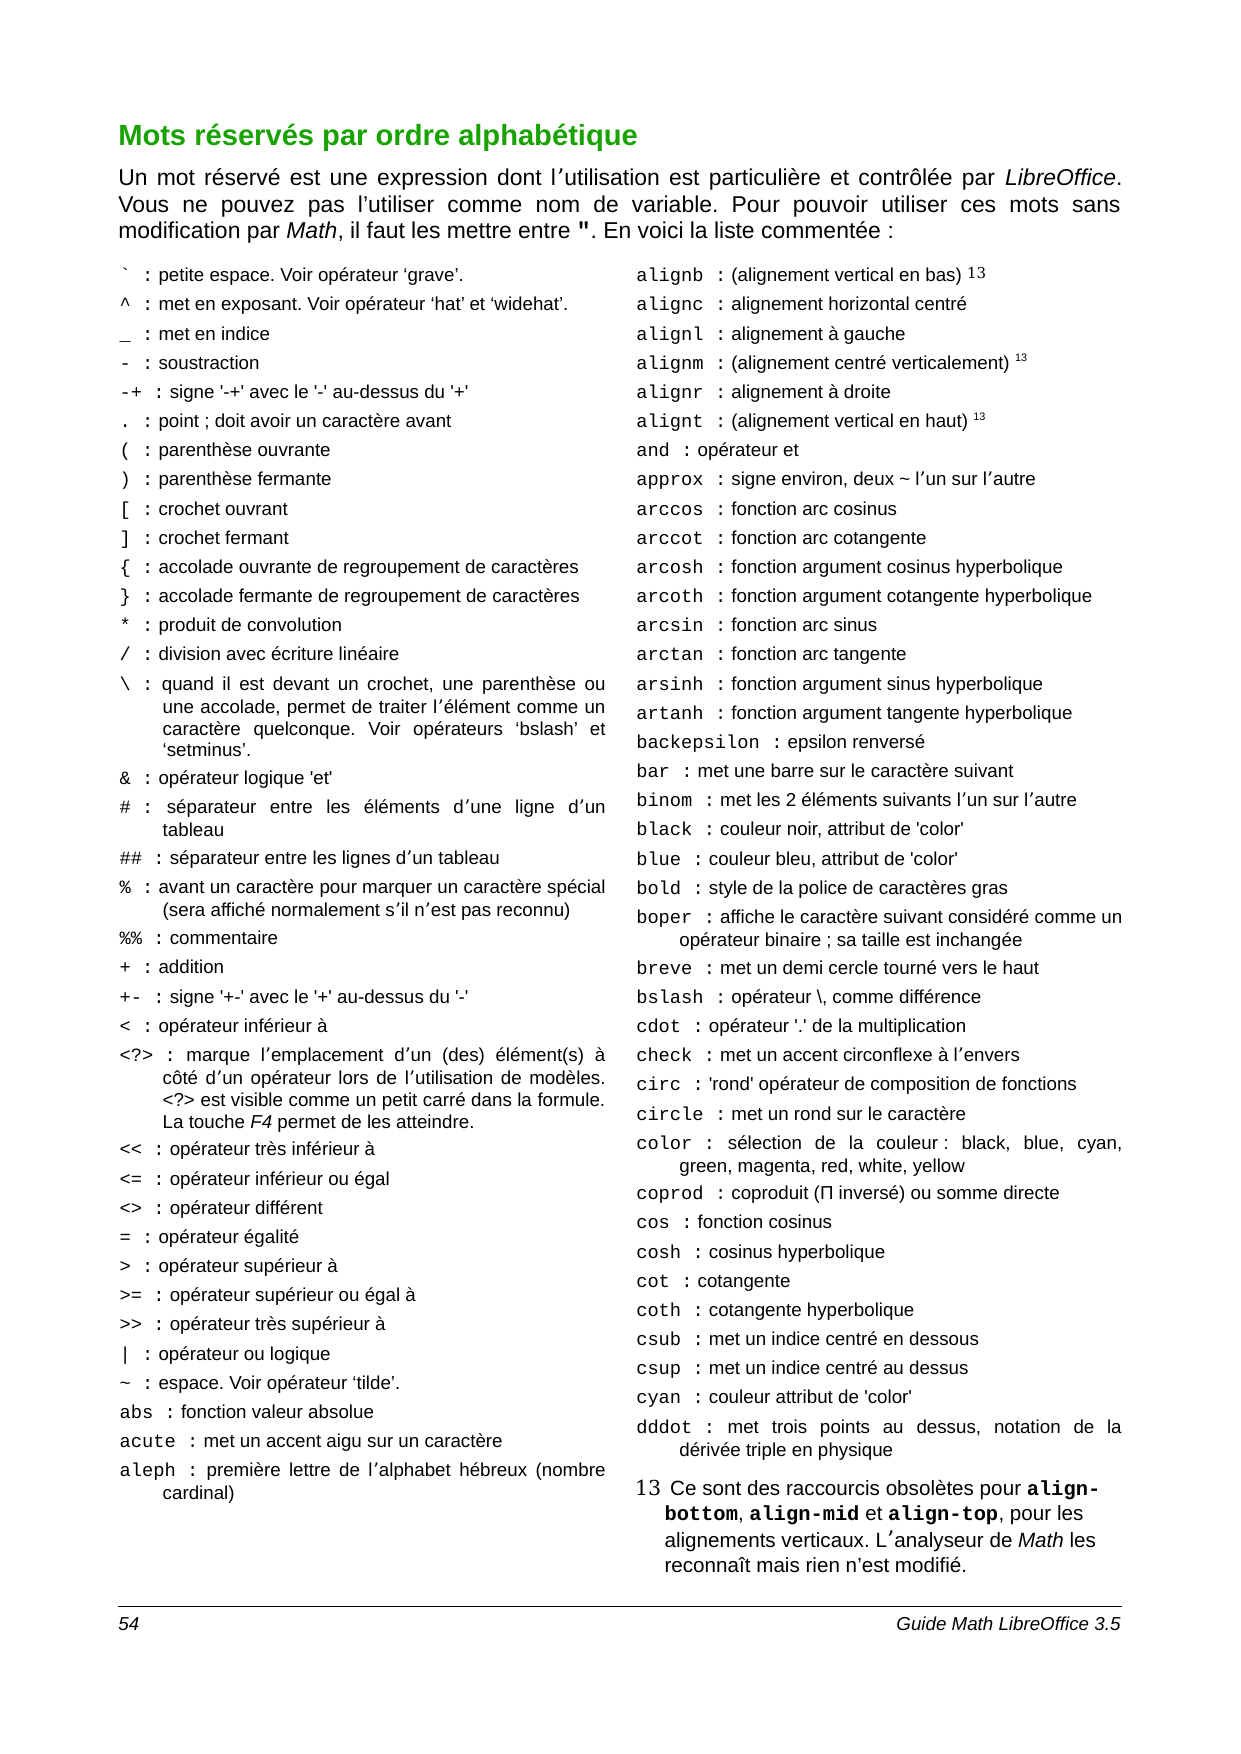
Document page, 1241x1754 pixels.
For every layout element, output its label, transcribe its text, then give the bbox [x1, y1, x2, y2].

list = : opérateur égalité [119, 1226, 605, 1249]
list arcosh : fonction argument cosinus hyperbolique [636, 556, 1122, 579]
list - : soustraction [119, 352, 605, 375]
list ( : parenthèse ouvrante [119, 439, 605, 462]
list >= : opérateur supérieur ou égal à [119, 1284, 605, 1307]
list arccos : fonction arc cosinus [636, 497, 1122, 521]
list * : produit de convolution [119, 614, 605, 637]
list breve : met un demi cercle tourné vers le haut [636, 956, 1122, 980]
list approx : signe environ, deux ~ l’un sur l’autre [636, 468, 1122, 491]
list >> : opérateur très supérieur à [119, 1313, 605, 1336]
list dddot : met trois points au dessus, notation de la dérivée triple en physique [636, 1416, 1122, 1460]
list color : sélection de la couleur : black, blue, cyan, green, magenta, red, white, yellow [636, 1131, 1122, 1176]
list bslash : opérateur \, comme différence [636, 986, 1122, 1009]
list acute : met un accent aigu sur un caractère [119, 1430, 605, 1453]
list backepsilon : epsilon renversé [636, 731, 1122, 754]
list alignr : alignement à droite [636, 381, 1122, 404]
list boper : affiche le caractère suivant considéré comme un opérateur binaire ; sa taille est inchangée [636, 906, 1122, 951]
list ` : petite espace. Voir opérateur ‘grave’. [119, 264, 605, 287]
list bar : met une barre sur le caractère suivant [636, 760, 1122, 783]
list check : met un accent circonflexe à l’envers [636, 1044, 1122, 1067]
list csup : met un indice centré au dessus [636, 1357, 1122, 1380]
list abs : fonction valeur absolue [119, 1401, 605, 1424]
list cyan : couleur attribut de 'color' [636, 1386, 1122, 1409]
list ~ : espace. Voir opérateur ‘tilde’. [119, 1371, 605, 1395]
list \ : quand il est devant un crochet, une parenthèse ou une accolade, permet de traiter l’élément comme un caractère quelconque. Voir opérateurs ‘bslash’ et ‘setminus’. [119, 672, 605, 761]
list ## : séparateur entre les lignes d’un tableau [119, 847, 605, 870]
list arccot : fonction arc cotangente [636, 527, 1122, 550]
list [ : crochet ouvrant [119, 497, 605, 521]
list ^ : met en exposant. Voir opérateur ‘hat’ et ‘widehat’. [119, 293, 605, 316]
list alignl : alignement à gauche [636, 322, 1122, 346]
list coth : cotangente hyperbolique [636, 1299, 1122, 1322]
list & : opérateur logique 'et' [119, 767, 605, 790]
list %% : commentaire [119, 927, 605, 950]
list cosh : cosinus hyperbolique [636, 1241, 1122, 1264]
list } : accolade fermante de regroupement de caractères [119, 585, 605, 608]
list << : opérateur très inférieur à [119, 1138, 605, 1161]
list <?> : marque l’emplacement d’un (des) élément(s) à côté d’un opérateur lors de l’utilisation de modèles. <?> est visible comme un petit carré dans la formule. La touche F4 permet de les atteindre. [119, 1044, 605, 1132]
list | : opérateur ou logique [119, 1342, 605, 1366]
list arctan : fonction arc tangente [636, 643, 1122, 666]
list alignc : alignement horizontal centré [636, 293, 1122, 316]
list _ : met en indice [119, 322, 605, 346]
list cos : fonction cosinus [636, 1211, 1122, 1234]
list ] : crochet fermant [119, 527, 605, 550]
list arcsin : fonction arc sinus [636, 614, 1122, 637]
list +- : signe '+-' avec le '+' au-dessus du '-' [119, 985, 605, 1009]
list artanh : fonction argument tangente hyperbolique [636, 702, 1122, 725]
list blue : couleur bleu, attribut de 'color' [636, 847, 1122, 871]
list arcoth : fonction argument cotangente hyperbolique [636, 585, 1122, 608]
list alignb : (alignement vertical en bas) [636, 264, 1122, 287]
list ) : parenthèse fermante [119, 468, 605, 491]
list < : opérateur inférieur à [119, 1014, 605, 1038]
subtitle Mots réservés par ordre alphabétique [118, 118, 1122, 152]
list cot : cotangente [636, 1270, 1122, 1293]
list alignt : (alignement vertical en haut) 13 [636, 410, 1122, 433]
list black : couleur noir, attribut de 'color' [636, 818, 1122, 841]
list and : opérateur et [636, 439, 1122, 462]
list binom : met les 2 éléments suivants l’un sur l’autre [636, 789, 1122, 812]
text Ce sont des raccourcis obsolètes pour align-bottom, align-mid et align-top, pour les alignements verticaux. L’analyseur de Math les reconnaît mais rien n’est modifié. [635, 1476, 1122, 1577]
list cdot : opérateur '.' de la multiplication [636, 1015, 1122, 1038]
list + : addition [119, 956, 605, 979]
list > : opérateur supérieur à [119, 1255, 605, 1278]
list circ : 'rond' opérateur de composition de fonctions [636, 1073, 1122, 1096]
list circle : met un rond sur le caractère [636, 1102, 1122, 1126]
list alignm : (alignement centré verticalement) 13 [636, 352, 1122, 375]
list bold : style de la police de caractères gras [636, 877, 1122, 900]
list coprod : coproduit (Π inversé) ou somme directe [636, 1182, 1122, 1205]
list -+ : signe '-+' avec le '-' au-dessus du '+' [119, 381, 605, 404]
list / : division avec écriture linéaire [119, 643, 605, 666]
list <= : opérateur inférieur ou égal [119, 1167, 605, 1191]
list aleph : première lettre de l’alphabet hébreux (nombre cardinal) [119, 1459, 605, 1504]
list { : accolade ouvrante de regroupement de caractères [119, 556, 605, 579]
list <> : opérateur différent [119, 1196, 605, 1220]
list . : point ; doit avoir un caractère avant [119, 410, 605, 433]
list arsinh : fonction argument sinus hyperbolique [636, 672, 1122, 696]
list csub : met un indice centré en dessous [636, 1328, 1122, 1351]
list # : séparateur entre les éléments d’une ligne d’un tableau [119, 796, 605, 841]
list % : avant un caractère pour marquer un caractère spécial (sera affiché normalement s’il n’est pas reconnu) [119, 876, 605, 921]
text Un mot réservé est une expression dont l’utilisation est particulière et contrôlée par LibreOffice. Vous ne pouvez pas l’utiliser comme nom de variable. Pour pouvoir utiliser ces mots sans modification par Math, il faut les mettre entre ". En voici la liste commentée : [118, 164, 1122, 246]
